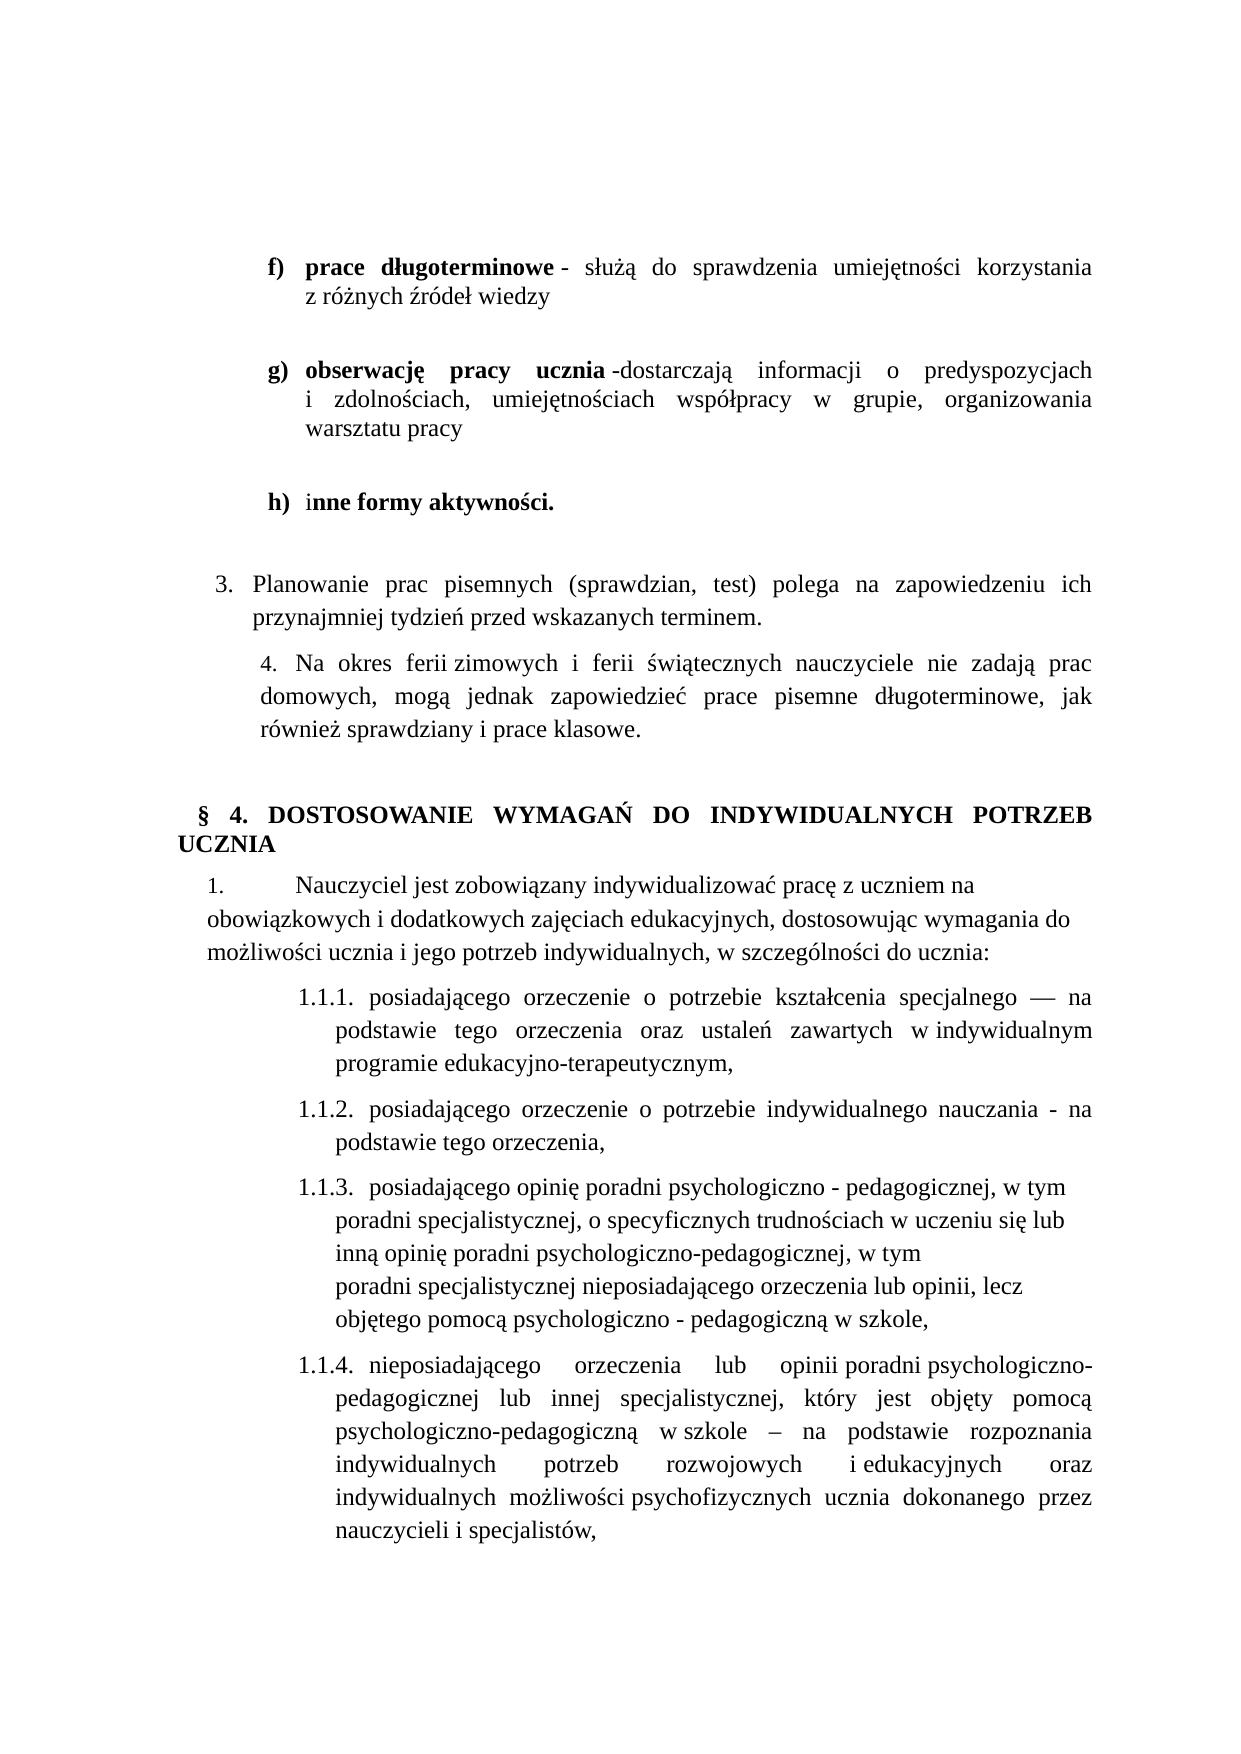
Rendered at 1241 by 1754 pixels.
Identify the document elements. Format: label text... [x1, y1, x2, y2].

list Planowanie prac pisemnych (sprawdzian, test) polega na zapowiedzeniu ich przynajmniej tydzień przed wskazanych terminem. [215, 569, 1092, 631]
list § 4. DOSTOSOWANIE WYMAGAŃ DO INDYWIDUALNYCH POTRZEB UCZNIA [177, 801, 1092, 858]
list inne formy aktywności. [268, 487, 1092, 516]
list posiadającego opinię poradni psychologiczno - pedagogicznej, w tym poradni specjalistycznej, o specyficznych trudnościach w uczeniu się lub inną opinię poradni psychologiczno-pedagogicznej, w tym poradni specjalistycznej nieposiadającego orzeczenia lub opinii, lecz objętego pomocą psychologiczno - pedagogiczną w szkole, [298, 1172, 1092, 1333]
list prace długoterminowe - służą do sprawdzenia umiejętności korzystania z różnych źródeł wiedzy [268, 252, 1092, 310]
list posiadającego orzeczenie o potrzebie indywidualnego nauczania - na podstawie tego orzeczenia, [298, 1094, 1092, 1156]
list posiadającego orzeczenie o potrzebie kształcenia specjalnego — na podstawie tego orzeczenia oraz ustaleń zawartych w indywidualnym programie edukacyjno-terapeutycznym, [298, 982, 1092, 1077]
list obserwację pracy ucznia -dostarczają informacji o predyspozycjach i zdolnościach, umiejętnościach współpracy w grupie, organizowania warsztatu pracy [268, 355, 1092, 441]
list nieposiadającego orzeczenia lub opinii poradni psychologiczno-pedagogicznej lub innej specjalistycznej, który jest objęty pomocą psychologiczno-pedagogiczną w szkole – na podstawie rozpoznania indywidualnych potrzeb rozwojowych i edukacyjnych oraz indywidualnych możliwości psychofizycznych ucznia dokonanego przez nauczycieli i specjalistów, [298, 1350, 1092, 1544]
list Nauczyciel jest zobowiązany indywidualizować pracę z uczniem na obowiązkowych i dodatkowych zajęciach edukacyjnych, dostosowując wymagania do możliwości ucznia i jego potrzeb indywidualnych, w szczególności do ucznia: [207, 871, 1092, 965]
list Na okres ferii zimowych i ferii świątecznych nauczyciele nie zadają prac domowych, mogą jednak zapowiedzieć prace pisemne długoterminowe, jak również sprawdziany i prace klasowe. [260, 648, 1092, 743]
